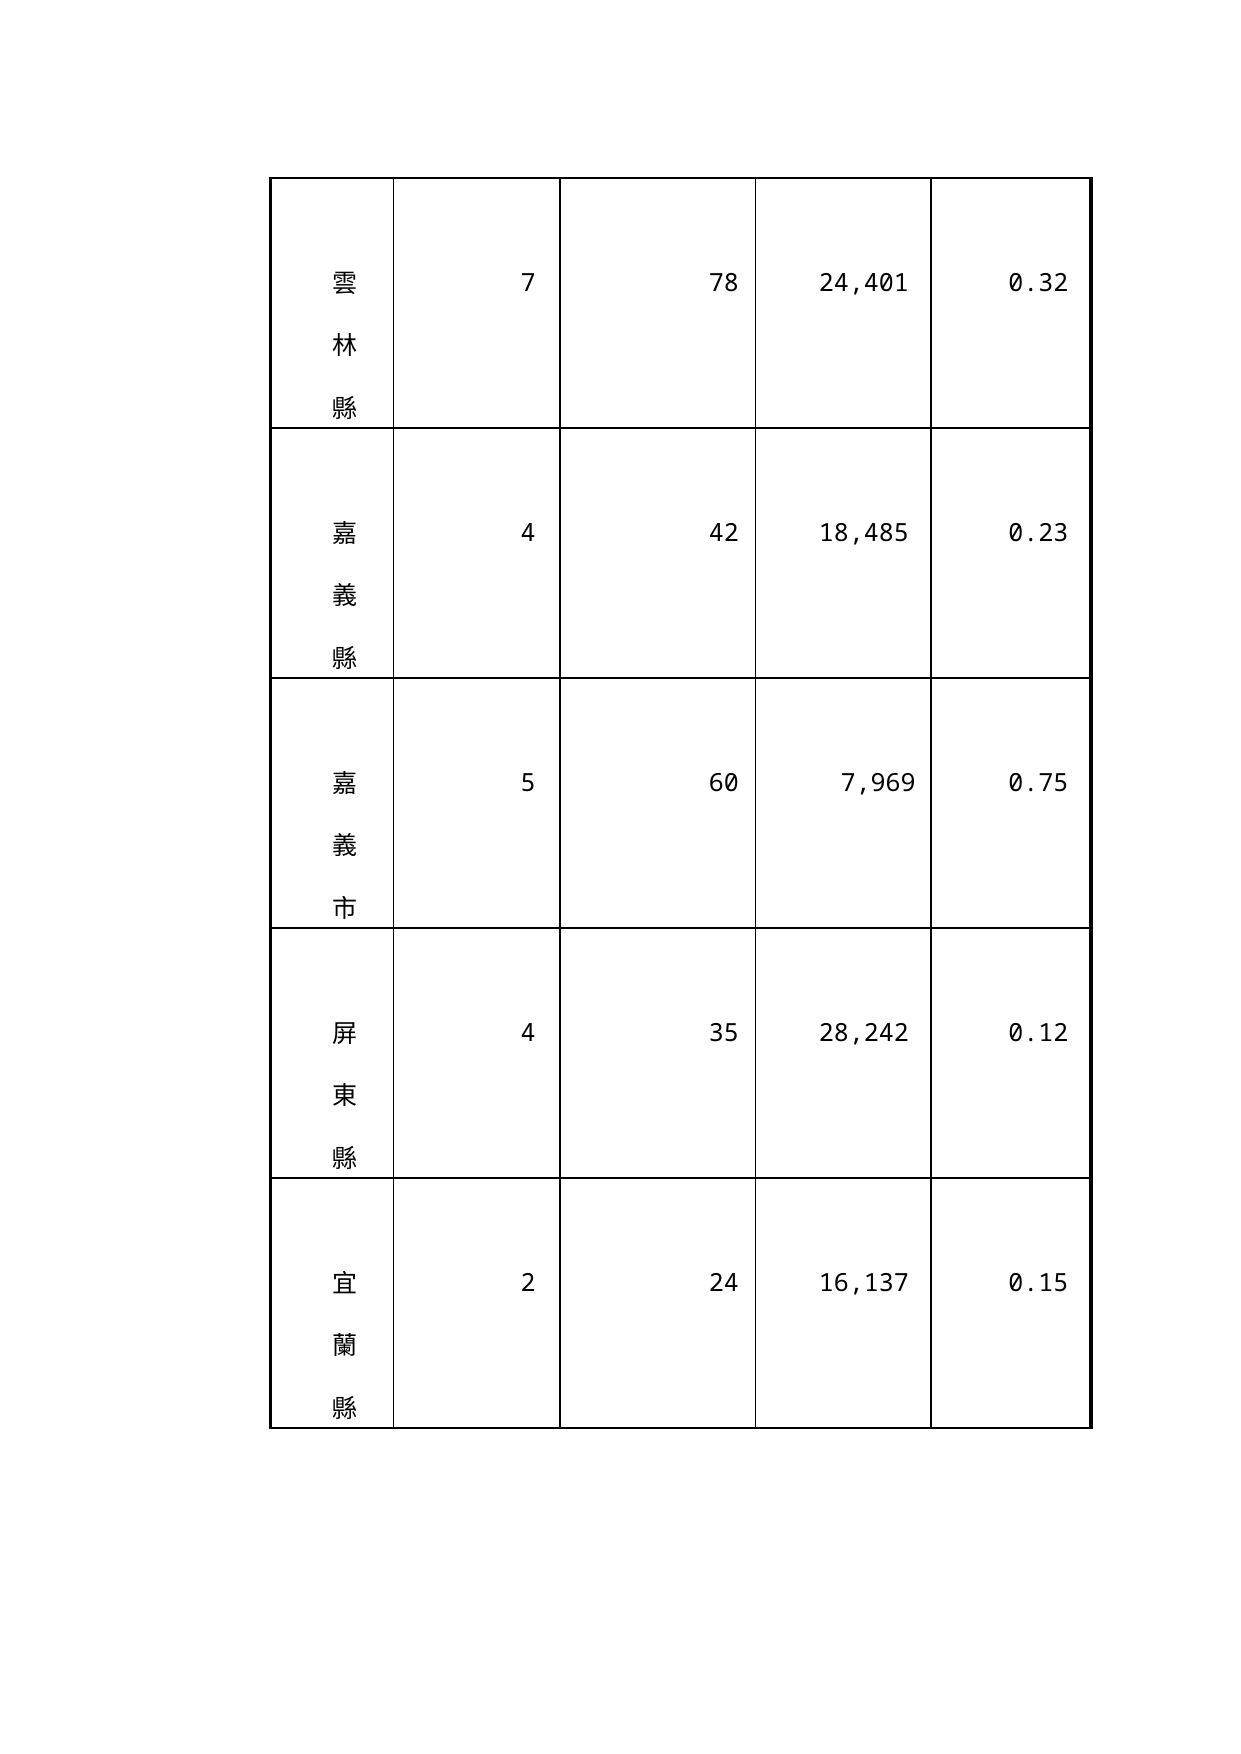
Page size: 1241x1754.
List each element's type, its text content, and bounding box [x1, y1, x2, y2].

table_cell 24 [561, 1179, 755, 1427]
table_cell 屏東縣 [272, 929, 393, 1177]
table_cell 60 [561, 679, 755, 927]
table_cell 0.12 [932, 929, 1089, 1177]
table_cell 42 [561, 429, 755, 677]
table_cell 4 [394, 429, 559, 677]
table_cell 嘉義市 [272, 679, 393, 927]
table_cell 78 [561, 179, 755, 427]
table_cell 0.32 [932, 179, 1089, 427]
table_cell 7 [394, 179, 559, 427]
table_cell 5 [394, 679, 559, 927]
table_cell 2 [394, 1179, 559, 1427]
table_cell 4 [394, 929, 559, 1177]
table_cell 雲林縣 [272, 179, 393, 427]
table_cell 24,401 [756, 179, 930, 427]
table_cell 28,242 [756, 929, 930, 1177]
table_cell 7,969 [756, 679, 930, 927]
table_cell 宜蘭縣 [272, 1179, 393, 1427]
table_cell 18,485 [756, 429, 930, 677]
table_cell 35 [561, 929, 755, 1177]
table_cell 16,137 [756, 1179, 930, 1427]
table_cell 0.75 [932, 679, 1089, 927]
table_cell 嘉義縣 [272, 429, 393, 677]
table_cell 0.15 [932, 1179, 1089, 1427]
table_cell 0.23 [932, 429, 1089, 677]
